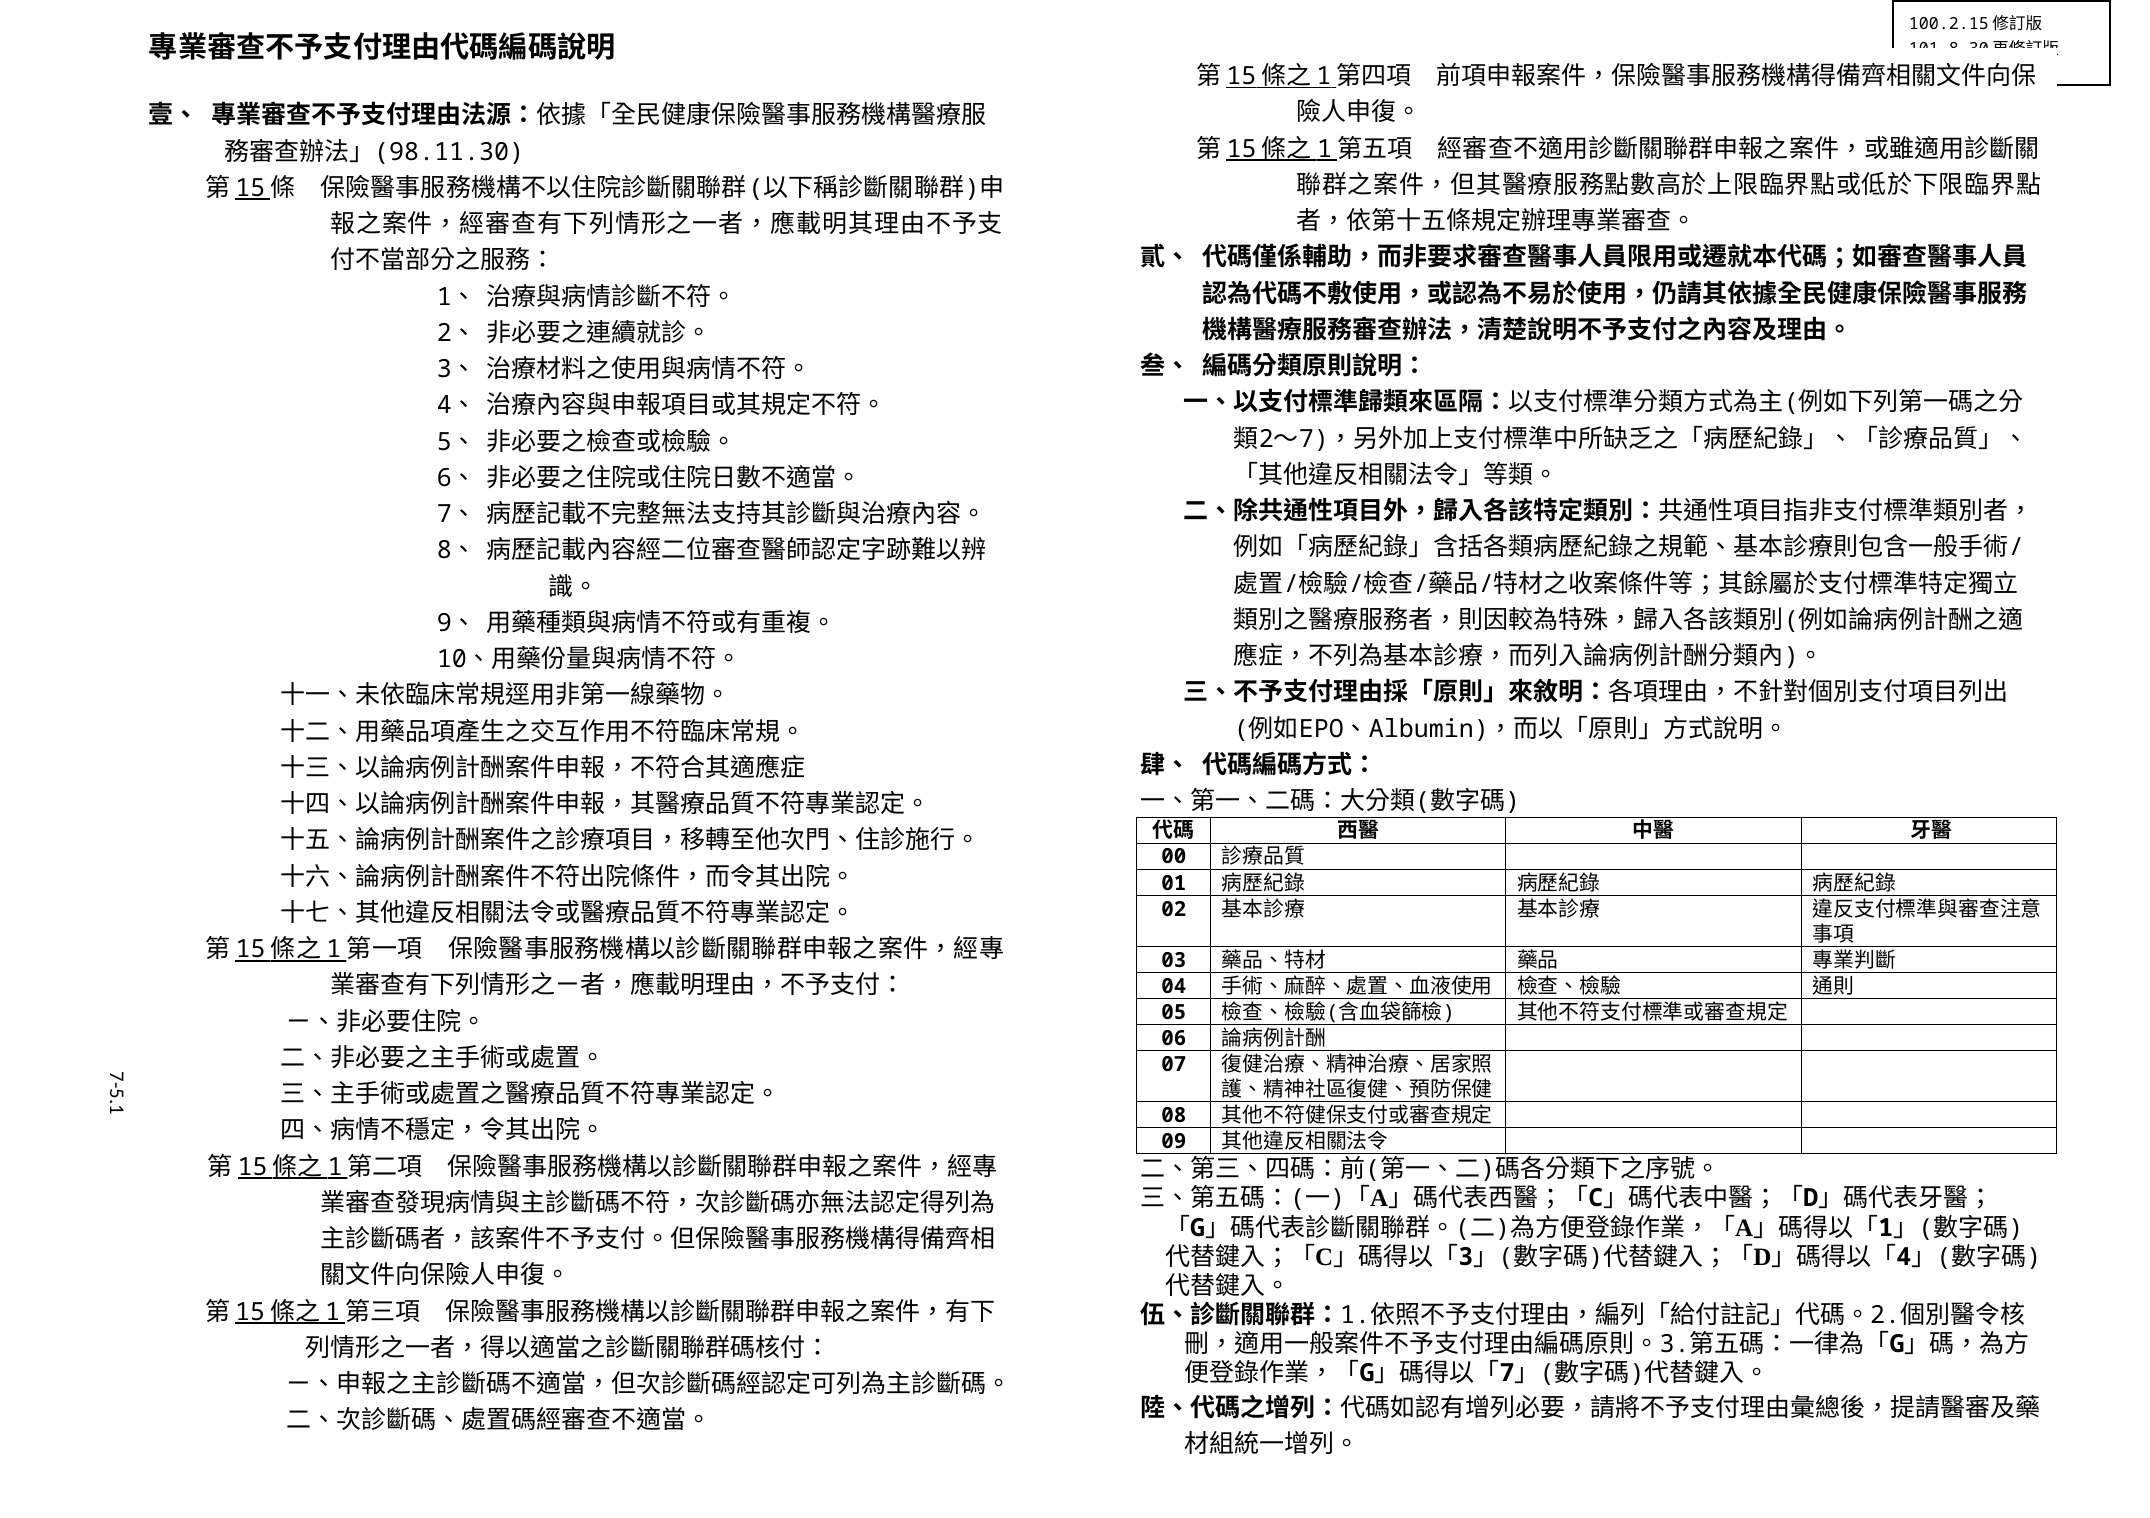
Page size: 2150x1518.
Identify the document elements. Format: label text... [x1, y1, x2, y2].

table_cell 基本診療 [1211, 896, 1505, 946]
table_cell 通則 [1802, 973, 2056, 998]
table_cell 其他違反相關法令 [1211, 1128, 1505, 1153]
table_cell 違反支付標準與審查注意事項 [1802, 896, 2056, 946]
table_cell [1506, 1025, 1801, 1050]
text 一、第一、二碼：大分類(數字碼) [1140, 781, 2042, 817]
table_header 代碼 [1137, 818, 1210, 843]
text 肆、 代碼編碼方式： [1140, 744, 2042, 781]
text 二、除共通性項目外，歸入各該特定類別：共通性項目指非支付標準類別者，例如「病歷紀錄」含括各類病歷紀錄之規範、基本診療則包含一般手術/處置/檢驗/檢查/藥品/特材之收案條件等；其餘屬於支付標準特定獨立類別之醫療服務者，則因較為特殊，歸入各該類別(例如論病例計酬之適應症，不列為基本診療，而列入論病例計酬分類內)。 [1184, 491, 2042, 672]
text 7-5.1 [105, 1072, 130, 1140]
table_cell 病歷紀錄 [1802, 870, 2056, 895]
table_cell 03 [1137, 947, 1210, 972]
table_cell [1506, 844, 1801, 869]
table_cell 檢查、檢驗(含血袋篩檢) [1211, 999, 1505, 1024]
text ㄧ、非必要住院。 [286, 1001, 1004, 1037]
text 二、非必要之主手術或處置。 [280, 1037, 1004, 1074]
table_cell 藥品 [1506, 947, 1801, 972]
text 第15條 保險醫事服務機構不以住院診斷關聯群(以下稱診斷關聯群)申報之案件，經審查有下列情形之一者，應載明其理由不予支付不當部分之服務： [205, 167, 1004, 276]
table_cell 00 [1137, 844, 1210, 869]
table_cell [1802, 1102, 2056, 1127]
table_cell 藥品、特材 [1211, 947, 1505, 972]
text 三、第五碼：(一)「A」碼代表西醫；「C」碼代表中醫；「D」碼代表牙醫；「G」碼代表診斷關聯群。(二)為方便登錄作業，「A」碼得以「1」(數字碼)代替鍵入；「C」碼得以「3」(數字碼)代替鍵入；「D」碼得以「4」(數字碼)代替鍵入。 [1140, 1183, 2042, 1300]
table_cell 診療品質 [1211, 844, 1505, 869]
table_cell [1506, 1128, 1801, 1153]
table_cell 手術、麻醉、處置、血液使用 [1211, 973, 1505, 998]
list 非必要之連續就診。 [437, 312, 1004, 349]
list 病歷記載不完整無法支持其診斷與治療內容。 [437, 494, 1004, 530]
table_cell 其他不符支付標準或審查規定 [1506, 999, 1801, 1024]
table_cell 其他不符健保支付或審查規定 [1211, 1102, 1505, 1127]
table_cell 復健治療、精神治療、居家照護、精神社區復健、預防保健 [1211, 1051, 1505, 1101]
text 十二、用藥品項產生之交互作用不符臨床常規。 [280, 711, 1004, 747]
text 叁、 編碼分類原則說明： [1140, 346, 2042, 382]
table_cell 病歷紀錄 [1506, 870, 1801, 895]
text 第15條之1第四項 前項申報案件，保險醫事服務機構得備齊相關文件向保險人申復。 [1196, 56, 2042, 128]
list 治療材料之使用與病情不符。 [437, 349, 1004, 385]
text 一、以支付標準歸類來區隔：以支付標準分類方式為主(例如下列第一碼之分類2～7)，另外加上支付標準中所缺乏之「病歷紀錄」、「診療品質」、「其他違反相關法令」等類。 [1184, 382, 2042, 491]
table_cell 05 [1137, 999, 1210, 1024]
text 第15條之1第二項 保險醫事服務機構以診斷關聯群申報之案件，經專業審查發現病情與主診斷碼不符，次診斷碼亦無法認定得列為主診斷碼者，該案件不予支付。但保險醫事服務機構得備齊相關文件向保險人申復。 [207, 1146, 1004, 1291]
text 專業審查不予支付理由代碼編碼說明 [149, 32, 1004, 64]
text 第15條之1第五項 經審查不適用診斷關聯群申報之案件，或雖適用診斷關聯群之案件，但其醫療服務點數高於上限臨界點或低於下限臨界點者，依第十五條規定辦理專業審查。 [1196, 128, 2042, 237]
table_cell 01 [1137, 870, 1210, 895]
table_cell 論病例計酬 [1211, 1025, 1505, 1050]
text 陸、代碼之增列：代碼如認有增列必要，請將不予支付理由彙總後，提請醫審及藥材組統一增列。 [1140, 1388, 2042, 1460]
table_cell [1506, 1102, 1801, 1127]
table_cell [1506, 1051, 1801, 1101]
table_cell 07 [1137, 1051, 1210, 1101]
table_cell [1802, 1025, 2056, 1050]
table_header 牙醫 [1802, 818, 2056, 843]
table_cell 09 [1137, 1128, 1210, 1153]
table_cell 專業判斷 [1802, 947, 2056, 972]
table_cell 02 [1137, 896, 1210, 946]
text 十一、未依臨床常規逕用非第一線藥物。 [280, 675, 1004, 711]
list 治療內容與申報項目或其規定不符。 [437, 385, 1004, 421]
text 十四、以論病例計酬案件申報，其醫療品質不符專業認定。 [280, 784, 1004, 820]
text 100.2.15修訂版 [1909, 9, 2094, 34]
table_cell [1802, 844, 2056, 869]
table_header 中醫 [1506, 818, 1801, 843]
text 四、病情不穩定，令其出院。 [280, 1110, 1004, 1146]
table_cell [1802, 1051, 2056, 1101]
text 十七、其他違反相關法令或醫療品質不符專業認定。 [280, 892, 1004, 929]
table_cell [1802, 999, 2056, 1024]
list 用藥份量與病情不符。 [437, 639, 1004, 675]
text 二、第三、四碼：前(第一、二)碼各分類下之序號。 [1140, 1154, 2042, 1183]
text 伍、診斷關聯群：1.依照不予支付理由，編列「給付註記」代碼。2.個別醫令核刪，適用一般案件不予支付理由編碼原則。3.第五碼：一律為「G」碼，為方便登錄作業，「G」碼得以「7」(數字碼)代替鍵入。 [1140, 1300, 2042, 1388]
table_cell 基本診療 [1506, 896, 1801, 946]
list 病歷記載內容經二位審查醫師認定字跡難以辨識。 [437, 530, 1004, 602]
text 貳、 代碼僅係輔助，而非要求審查醫事人員限用或遷就本代碼；如審查醫事人員認為代碼不敷使用，或認為不易於使用，仍請其依據全民健康保險醫事服務機構醫療服務審查辦法，清楚說明不予支付之內容及理由。 [1140, 237, 2042, 346]
table_cell 病歷紀錄 [1211, 870, 1505, 895]
text 壹、 專業審查不予支付理由法源：依據「全民健康保險醫事服務機構醫療服務審查辦法」(98.11.30) [149, 95, 1004, 167]
text 第15條之1第一項 保險醫事服務機構以診斷關聯群申報之案件，經專業審查有下列情形之ㄧ者，應載明理由，不予支付： [205, 929, 1004, 1001]
table_cell 06 [1137, 1025, 1210, 1050]
text 十五、論病例計酬案件之診療項目，移轉至他次門、住診施行。 [280, 820, 1004, 856]
text ㄧ、申報之主診斷碼不適當，但次診斷碼經認定可列為主診斷碼。 [286, 1364, 1004, 1400]
list 非必要之檢查或檢驗。 [437, 421, 1004, 457]
table_cell 檢查、檢驗 [1506, 973, 1801, 998]
text 三、主手術或處置之醫療品質不符專業認定。 [280, 1074, 1004, 1110]
text 二、次診斷碼、處置碼經審查不適當。 [286, 1400, 1004, 1436]
table_cell [1802, 1128, 2056, 1153]
list 非必要之住院或住院日數不適當。 [437, 457, 1004, 494]
list 治療與病情診斷不符。 [437, 276, 1004, 312]
table_cell 04 [1137, 973, 1210, 998]
text 十三、以論病例計酬案件申報，不符合其適應症 [280, 747, 1004, 784]
text 十六、論病例計酬案件不符出院條件，而令其出院。 [280, 856, 1004, 892]
table_cell 08 [1137, 1102, 1210, 1127]
text 第15條之1第三項 保險醫事服務機構以診斷關聯群申報之案件，有下列情形之一者，得以適當之診斷關聯群碼核付： [205, 1291, 1004, 1364]
list 用藥種類與病情不符或有重複。 [437, 602, 1004, 639]
table_header 西醫 [1211, 818, 1505, 843]
text 101.8.30再修訂版 [1909, 34, 2094, 59]
text 三、不予支付理由採「原則」來敘明：各項理由，不針對個別支付項目列出(例如EPO、Albumin)，而以「原則」方式說明。 [1184, 672, 2042, 744]
